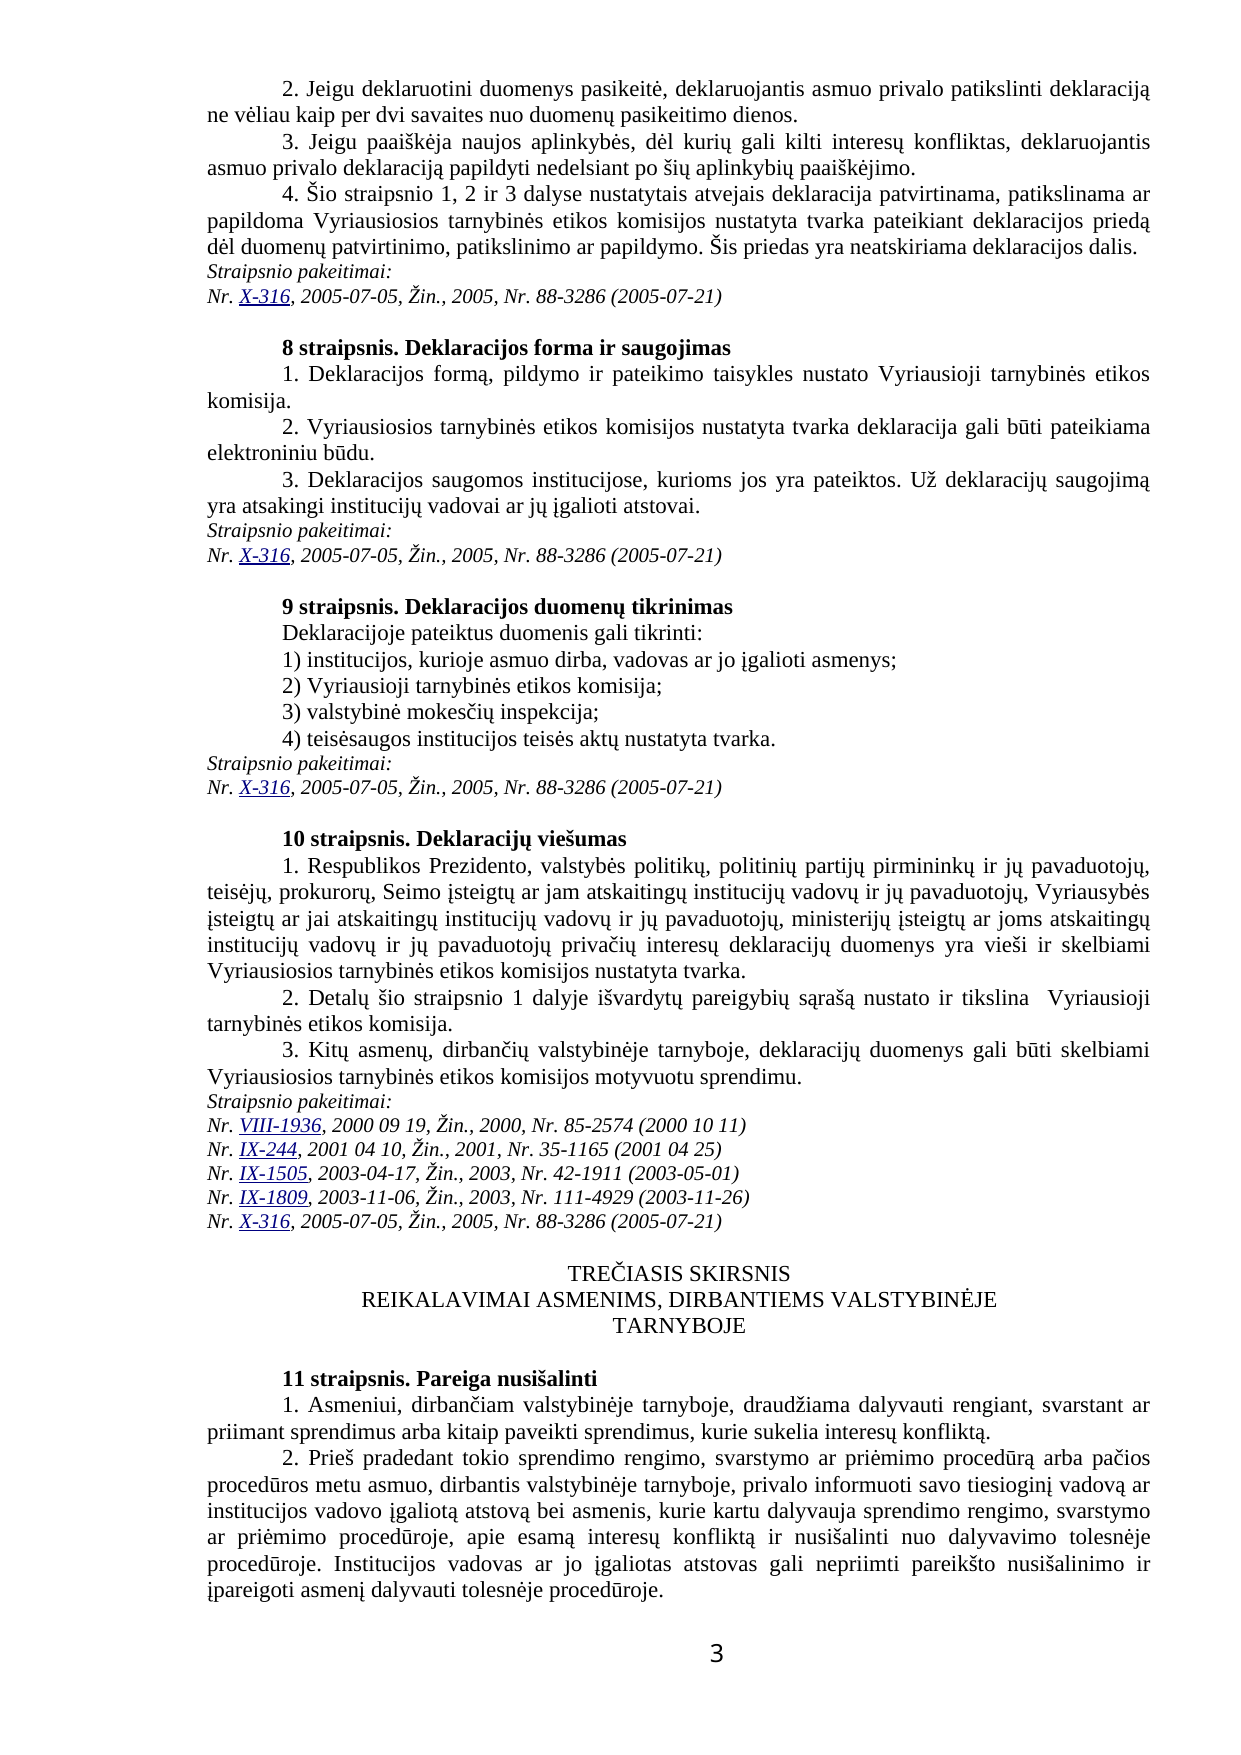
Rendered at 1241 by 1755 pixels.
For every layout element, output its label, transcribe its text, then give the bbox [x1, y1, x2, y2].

text 3) valstybinė mokesčių inspekcija; [207, 698, 1152, 725]
text 4) teisėsaugos institucijos teisės aktų nustatyta tvarka. [207, 725, 1152, 751]
text 4. Šio straipsnio 1, 2 ir 3 dalyse nustatytais atvejais deklaracija patvirtinama, patikslinama ar papildoma Vyriausiosios tarnybinės etikos komisijos nustatyta tvarka pateikiant deklaracijos priedą dėl duomenų patvirtinimo, patikslinimo ar papildymo. Šis priedas yra neatskiriama deklaracijos dalis. [207, 180, 1152, 259]
text Straipsnio pakeitimai: [207, 518, 1152, 542]
text 2. Detalų šio straipsnio 1 dalyje išvardytų pareigybių sąrašą nustato ir tikslina Vyriausioji tarnybinės etikos komisija. [207, 984, 1152, 1036]
text Straipsnio pakeitimai: [207, 751, 1152, 775]
text Nr. X-316, 2005-07-05, Žin., 2005, Nr. 88-3286 (2005-07-21) [207, 542, 1152, 567]
text Straipsnio pakeitimai: [207, 259, 1152, 283]
text 10 straipsnis. Deklaracijų viešumas [207, 826, 1152, 852]
text Nr. IX-244, 2001 04 10, Žin., 2001, Nr. 35-1165 (2001 04 25) [207, 1137, 1152, 1161]
text 2) Vyriausioji tarnybinės etikos komisija; [207, 672, 1152, 698]
text Nr. X-316, 2005-07-05, Žin., 2005, Nr. 88-3286 (2005-07-21) [207, 775, 1152, 799]
text 9 straipsnis. Deklaracijos duomenų tikrinimas [207, 593, 1152, 619]
text 1) institucijos, kurioje asmuo dirba, vadovas ar jo įgalioti asmenys; [207, 646, 1152, 672]
text Nr. VIII-1936, 2000 09 19, Žin., 2000, Nr. 85-2574 (2000 10 11) [207, 1113, 1152, 1137]
text 3. Kitų asmenų, dirbančių valstybinėje tarnyboje, deklaracijų duomenys gali būti skelbiami Vyriausiosios tarnybinės etikos komisijos motyvuotu sprendimu. [207, 1036, 1152, 1089]
text 1. Asmeniui, dirbančiam valstybinėje tarnyboje, draudžiama dalyvauti rengiant, svarstant ar priimant sprendimus arba kitaip paveikti sprendimus, kurie sukelia interesų konfliktą. [207, 1392, 1152, 1444]
text 2. Vyriausiosios tarnybinės etikos komisijos nustatyta tvarka deklaracija gali būti pateikiama elektroniniu būdu. [207, 413, 1152, 466]
text 1. Deklaracijos formą, pildymo ir pateikimo taisykles nustato Vyriausioji tarnybinės etikos komisija. [207, 360, 1152, 413]
text 1. Respublikos Prezidento, valstybės politikų, politinių partijų pirmininkų ir jų pavaduotojų, teisėjų, prokurorų, Seimo įsteigtų ar jam atskaitingų institucijų vadovų ir jų pavaduotojų, Vyriausybės įsteigtų ar jai atskaitingų institucijų vadovų ir jų pavaduotojų, ministerijų įsteigtų ar joms atskaitingų institucijų vadovų ir jų pavaduotojų privačių interesų deklaracijų duomenys yra vieši ir skelbiami Vyriausiosios tarnybinės etikos komisijos nustatyta tvarka. [207, 852, 1152, 984]
text Nr. IX-1505, 2003-04-17, Žin., 2003, Nr. 42-1911 (2003-05-01) [207, 1161, 1152, 1185]
text Straipsnio pakeitimai: [207, 1089, 1152, 1113]
text Nr. IX-1809, 2003-11-06, Žin., 2003, Nr. 111-4929 (2003-11-26) [207, 1185, 1152, 1209]
text Nr. X-316, 2005-07-05, Žin., 2005, Nr. 88-3286 (2005-07-21) [207, 283, 1152, 308]
text TARNYBOJE [207, 1312, 1152, 1339]
text Nr. X-316, 2005-07-05, Žin., 2005, Nr. 88-3286 (2005-07-21) [207, 1209, 1152, 1233]
text 11 straipsnis. Pareiga nusišalinti [207, 1365, 1152, 1392]
text 2. Jeigu deklaruotini duomenys pasikeitė, deklaruojantis asmuo privalo patikslinti deklaraciją ne vėliau kaip per dvi savaites nuo duomenų pasikeitimo dienos. [207, 75, 1152, 128]
text REIKALAVIMAI ASMENIMS, DIRBANTIEMS VALSTYBINĖJE [207, 1286, 1152, 1312]
text 2. Prieš pradedant tokio sprendimo rengimo, svarstymo ar priėmimo procedūrą arba pačios procedūros metu asmuo, dirbantis valstybinėje tarnyboje, privalo informuoti savo tiesioginį vadovą ar institucijos vadovo įgaliotą atstovą bei asmenis, kurie kartu dalyvauja sprendimo rengimo, svarstymo ar priėmimo procedūroje, apie esamą interesų konfliktą ir nusišalinti nuo dalyvavimo tolesnėje procedūroje. Institucijos vadovas ar jo įgaliotas atstovas gali nepriimti pareikšto nusišalinimo ir įpareigoti asmenį dalyvauti tolesnėje procedūroje. [207, 1444, 1152, 1602]
text 3. Jeigu paaiškėja naujos aplinkybės, dėl kurių gali kilti interesų konfliktas, deklaruojantis asmuo privalo deklaraciją papildyti nedelsiant po šių aplinkybių paaiškėjimo. [207, 128, 1152, 180]
text Deklaracijoje pateiktus duomenis gali tikrinti: [207, 619, 1152, 646]
text 3. Deklaracijos saugomos institucijose, kurioms jos yra pateiktos. Už deklaracijų saugojimą yra atsakingi institucijų vadovai ar jų įgalioti atstovai. [207, 466, 1152, 518]
text TREČIASIS SKIRSNIS [207, 1260, 1152, 1286]
text 8 straipsnis. Deklaracijos forma ir saugojimas [207, 334, 1152, 360]
